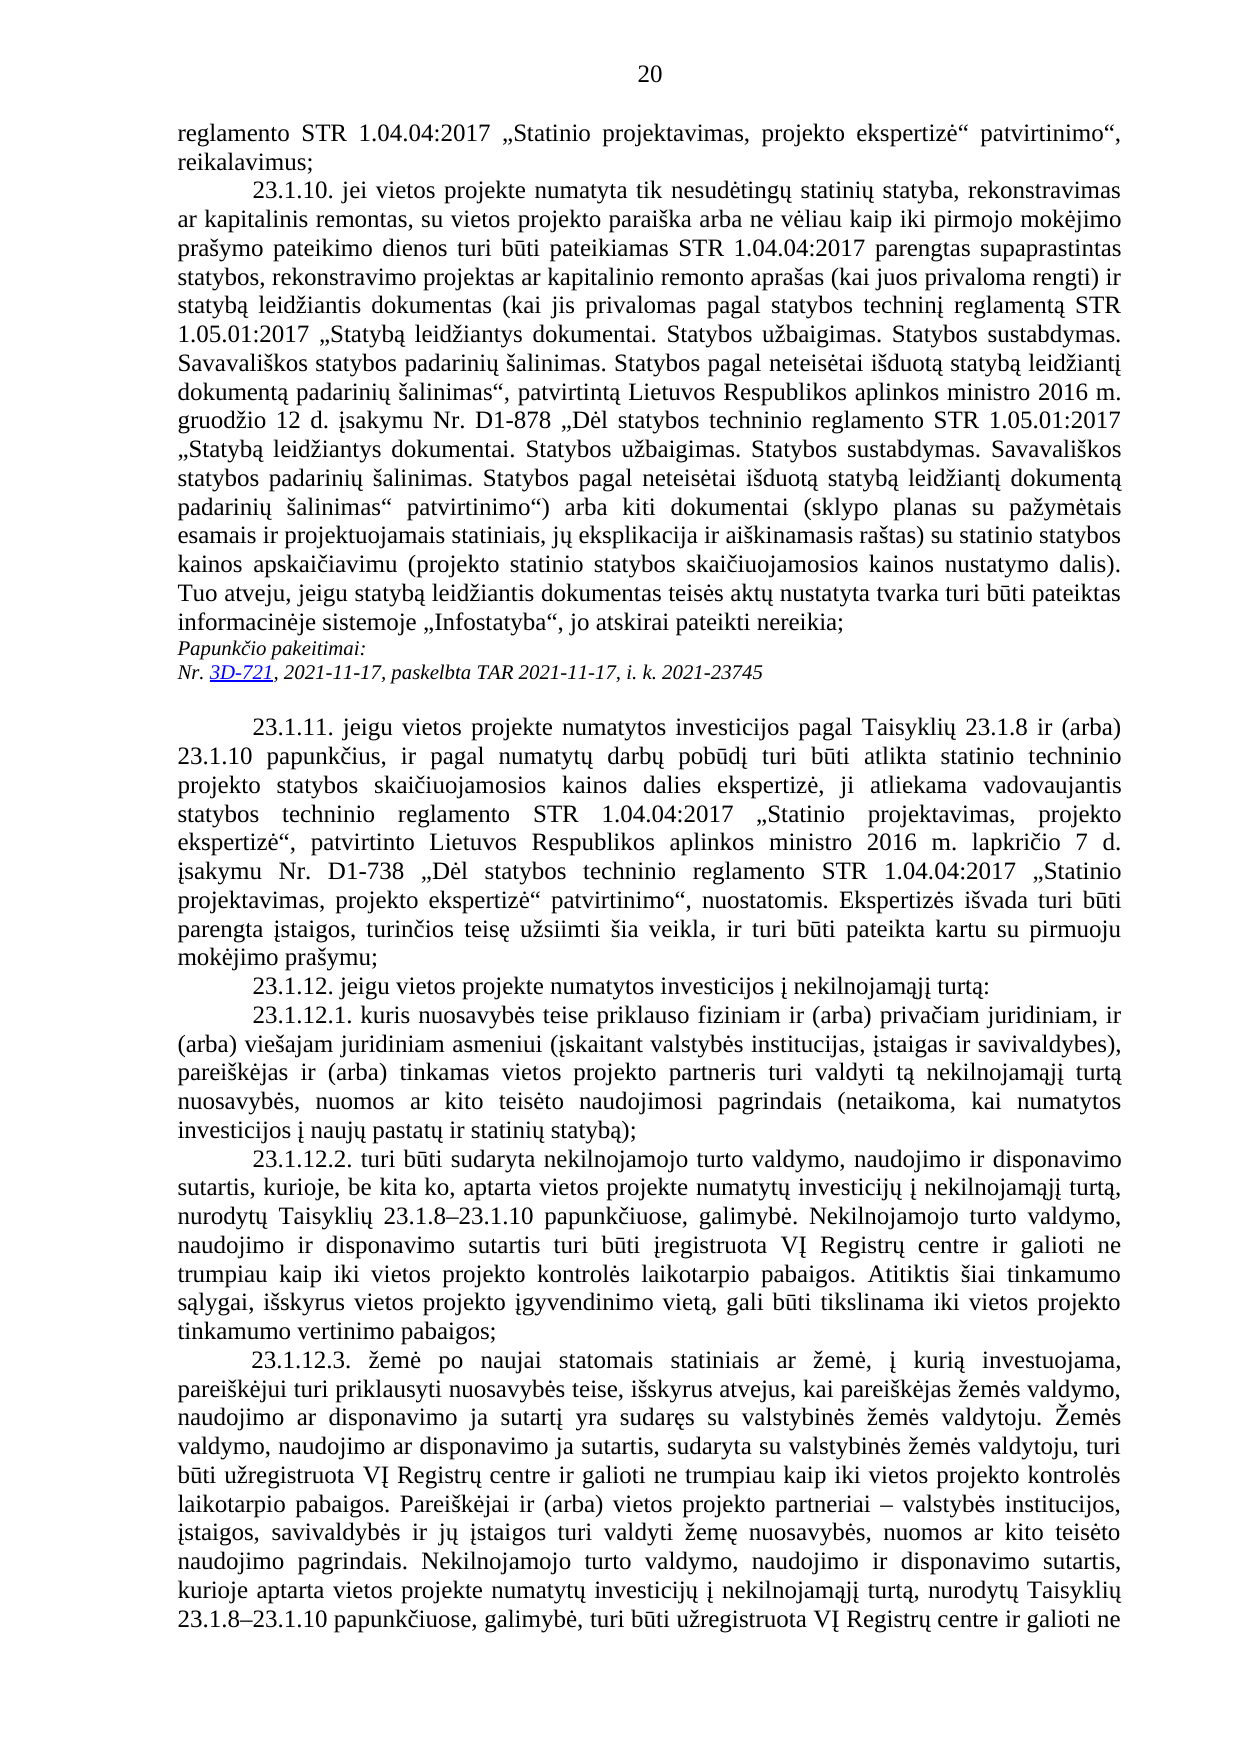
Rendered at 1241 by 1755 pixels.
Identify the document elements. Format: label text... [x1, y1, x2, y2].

text Nr. 3D-721, 2021-11-17, paskelbta TAR 2021-11-17, i. k. 2021-23745 [177, 660, 1122, 684]
text 23.1.12.1. kuris nuosavybės teise priklauso fiziniam ir (arba) privačiam juridiniam, ir (arba) viešajam juridiniam asmeniui (įskaitant valstybės institucijas, įstaigas ir savivaldybes), pareiškėjas ir (arba) tinkamas vietos projekto partneris turi valdyti tą nekilnojamąjį turtą nuosavybės, nuomos ar kito teisėto naudojimosi pagrindais (netaikoma, kai numatytos investicijos į naujų pastatų ir statinių statybą); [177, 1000, 1122, 1144]
text 23.1.12. jeigu vietos projekte numatytos investicijos į nekilnojamąjį turtą: [177, 971, 1122, 1000]
text 23.1.10. jei vietos projekte numatyta tik nesudėtingų statinių statyba, rekonstravimas ar kapitalinis remontas, su vietos projekto paraiška arba ne vėliau kaip iki pirmojo mokėjimo prašymo pateikimo dienos turi būti pateikiamas STR 1.04.04:2017 parengtas supaprastintas statybos, rekonstravimo projektas ar kapitalinio remonto aprašas (kai juos privaloma rengti) ir statybą leidžiantis dokumentas (kai jis privalomas pagal statybos techninį reglamentą STR 1.05.01:2017 „Statybą leidžiantys dokumentai. Statybos užbaigimas. Statybos sustabdymas. Savavališkos statybos padarinių šalinimas. Statybos pagal neteisėtai išduotą statybą leidžiantį dokumentą padarinių šalinimas“, patvirtintą Lietuvos Respublikos aplinkos ministro 2016 m. gruodžio 12 d. įsakymu Nr. D1-878 „Dėl statybos techninio reglamento STR 1.05.01:2017 „Statybą leidžiantys dokumentai. Statybos užbaigimas. Statybos sustabdymas. Savavališkos statybos padarinių šalinimas. Statybos pagal neteisėtai išduotą statybą leidžiantį dokumentą padarinių šalinimas“ patvirtinimo“) arba kiti dokumentai (sklypo planas su pažymėtais esamais ir projektuojamais statiniais, jų eksplikacija ir aiškinamasis raštas) su statinio statybos kainos apskaičiavimu (projekto statinio statybos skaičiuojamosios kainos nustatymo dalis). Tuo atveju, jeigu statybą leidžiantis dokumentas teisės aktų nustatyta tvarka turi būti pateiktas informacinėje sistemoje „Infostatyba“, jo atskirai pateikti nereikia; [177, 176, 1122, 636]
text 23.1.12.3. žemė po naujai statomais statiniais ar žemė, į kurią investuojama, pareiškėjui turi priklausyti nuosavybės teise, išskyrus atvejus, kai pareiškėjas žemės valdymo, naudojimo ar disponavimo ja sutartį yra sudaręs su valstybinės žemės valdytoju. Žemės valdymo, naudojimo ar disponavimo ja sutartis, sudaryta su valstybinės žemės valdytoju, turi būti užregistruota VĮ Registrų centre ir galioti ne trumpiau kaip iki vietos projekto kontrolės laikotarpio pabaigos. Pareiškėjai ir (arba) vietos projekto partneriai – valstybės institucijos, įstaigos, savivaldybės ir jų įstaigos turi valdyti žemę nuosavybės, nuomos ar kito teisėto naudojimo pagrindais. Nekilnojamojo turto valdymo, naudojimo ir disponavimo sutartis, kurioje aptarta vietos projekte numatytų investicijų į nekilnojamąjį turtą, nurodytų Taisyklių 23.1.8–23.1.10 papunkčiuose, galimybė, turi būti užregistruota VĮ Registrų centre ir galioti ne [177, 1345, 1122, 1632]
text 23.1.12.2. turi būti sudaryta nekilnojamojo turto valdymo, naudojimo ir disponavimo sutartis, kurioje, be kita ko, aptarta vietos projekte numatytų investicijų į nekilnojamąjį turtą, nurodytų Taisyklių 23.1.8–23.1.10 papunkčiuose, galimybė. Nekilnojamojo turto valdymo, naudojimo ir disponavimo sutartis turi būti įregistruota VĮ Registrų centre ir galioti ne trumpiau kaip iki vietos projekto kontrolės laikotarpio pabaigos. Atitiktis šiai tinkamumo sąlygai, išskyrus vietos projekto įgyvendinimo vietą, gali būti tikslinama iki vietos projekto tinkamumo vertinimo pabaigos; [177, 1144, 1122, 1345]
text 23.1.11. jeigu vietos projekte numatytos investicijos pagal Taisyklių 23.1.8 ir (arba) 23.1.10 papunkčius, ir pagal numatytų darbų pobūdį turi būti atlikta statinio techninio projekto statybos skaičiuojamosios kainos dalies ekspertizė, ji atliekama vadovaujantis statybos techninio reglamento STR 1.04.04:2017 „Statinio projektavimas, projekto ekspertizė“, patvirtinto Lietuvos Respublikos aplinkos ministro 2016 m. lapkričio 7 d. įsakymu Nr. D1-738 „Dėl statybos techninio reglamento STR 1.04.04:2017 „Statinio projektavimas, projekto ekspertizė“ patvirtinimo“, nuostatomis. Ekspertizės išvada turi būti parengta įstaigos, turinčios teisę užsiimti šia veikla, ir turi būti pateikta kartu su pirmuoju mokėjimo prašymu; [177, 712, 1122, 971]
text reglamento STR 1.04.04:2017 „Statinio projektavimas, projekto ekspertizė“ patvirtinimo“, reikalavimus; [177, 118, 1122, 176]
text Papunkčio pakeitimai: [177, 636, 1122, 660]
